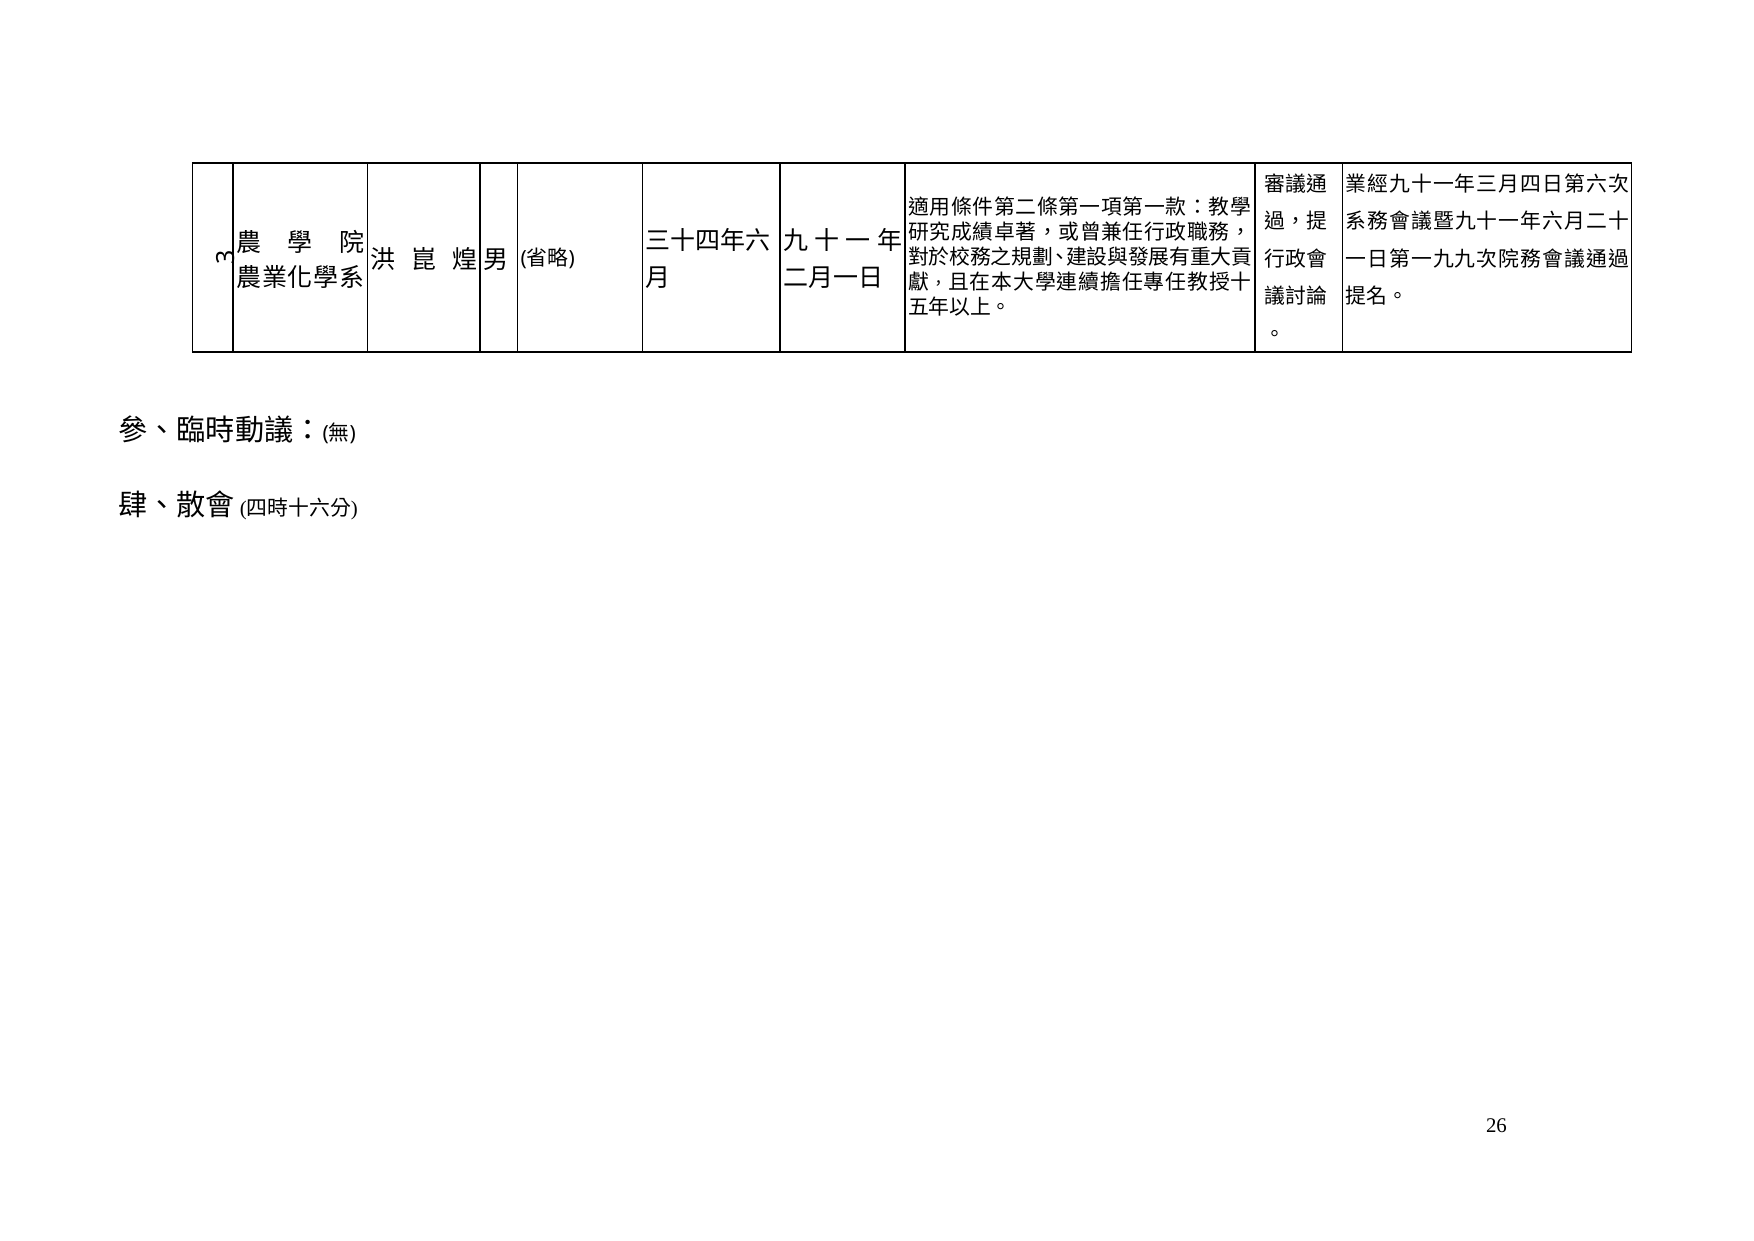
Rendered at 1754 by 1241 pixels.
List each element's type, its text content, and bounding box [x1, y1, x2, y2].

table_cell 業經九十一年三月四日第六次系務會議暨九十一年六月二十一日第一九九次院務會議通過提名。 [1343, 164, 1631, 351]
table_cell 適用條件第二條第一項第一款：教學研究成績卓著，或曾兼任行政職務，對於校務之規劃、建設與發展有重大貢獻，且在本大學連續擔任專任教授十五年以上。 [906, 164, 1254, 351]
table_cell 3 [193, 164, 232, 351]
text 參、臨時動議：(無) [118, 390, 1636, 465]
table_cell 九十一年二月一日 [781, 164, 904, 351]
table_cell 洪崑煌 [368, 164, 479, 351]
table_cell (省略) [518, 164, 642, 351]
table_cell 三十四年六月 [643, 164, 779, 351]
table_cell 男 [481, 164, 517, 351]
text 肆、散會 (四時十六分) [118, 465, 1636, 540]
table_cell 審議通過，提行政會議討論 。 [1256, 164, 1342, 351]
table_cell 農學院 農業化學系 [234, 164, 367, 351]
